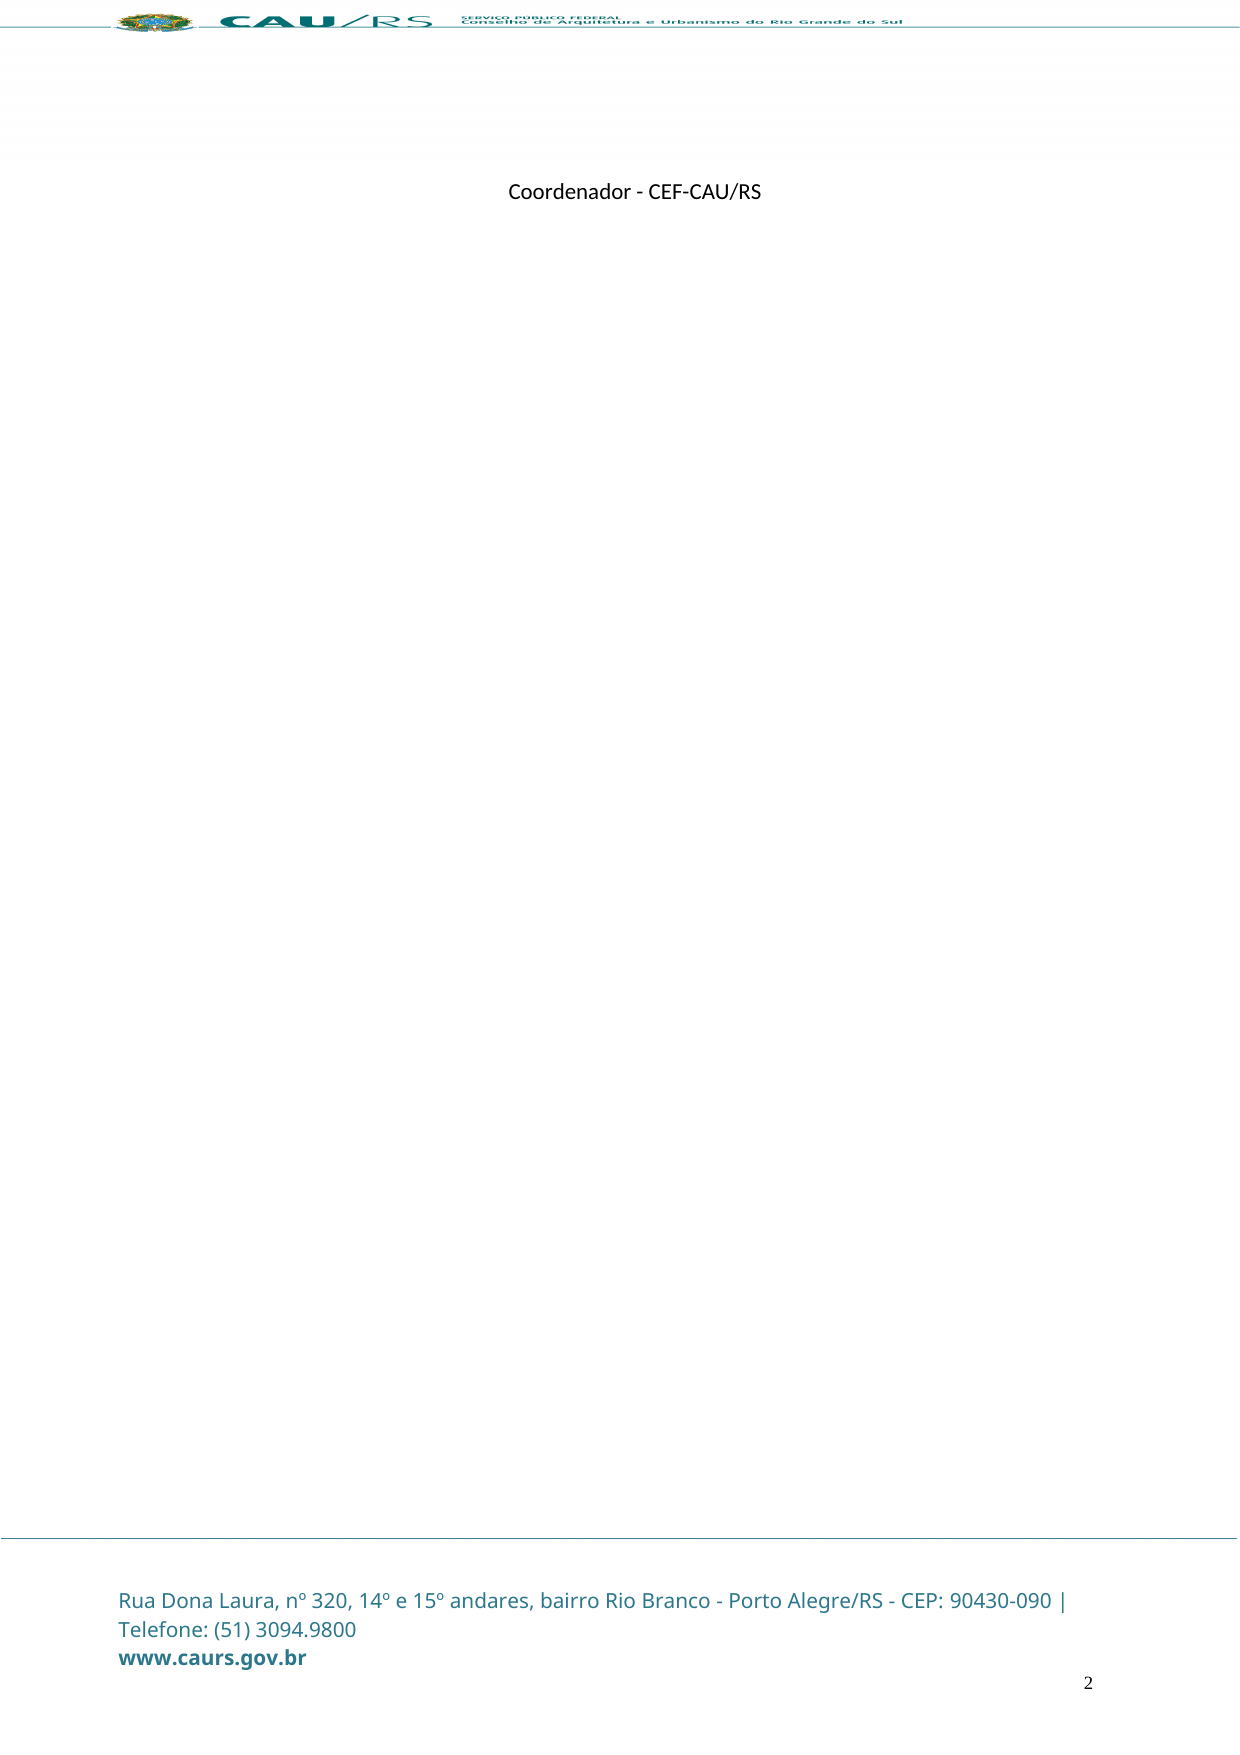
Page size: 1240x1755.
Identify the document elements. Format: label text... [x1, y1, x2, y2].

text Coordenador - CEF-CAU/RS [177, 177, 1093, 205]
